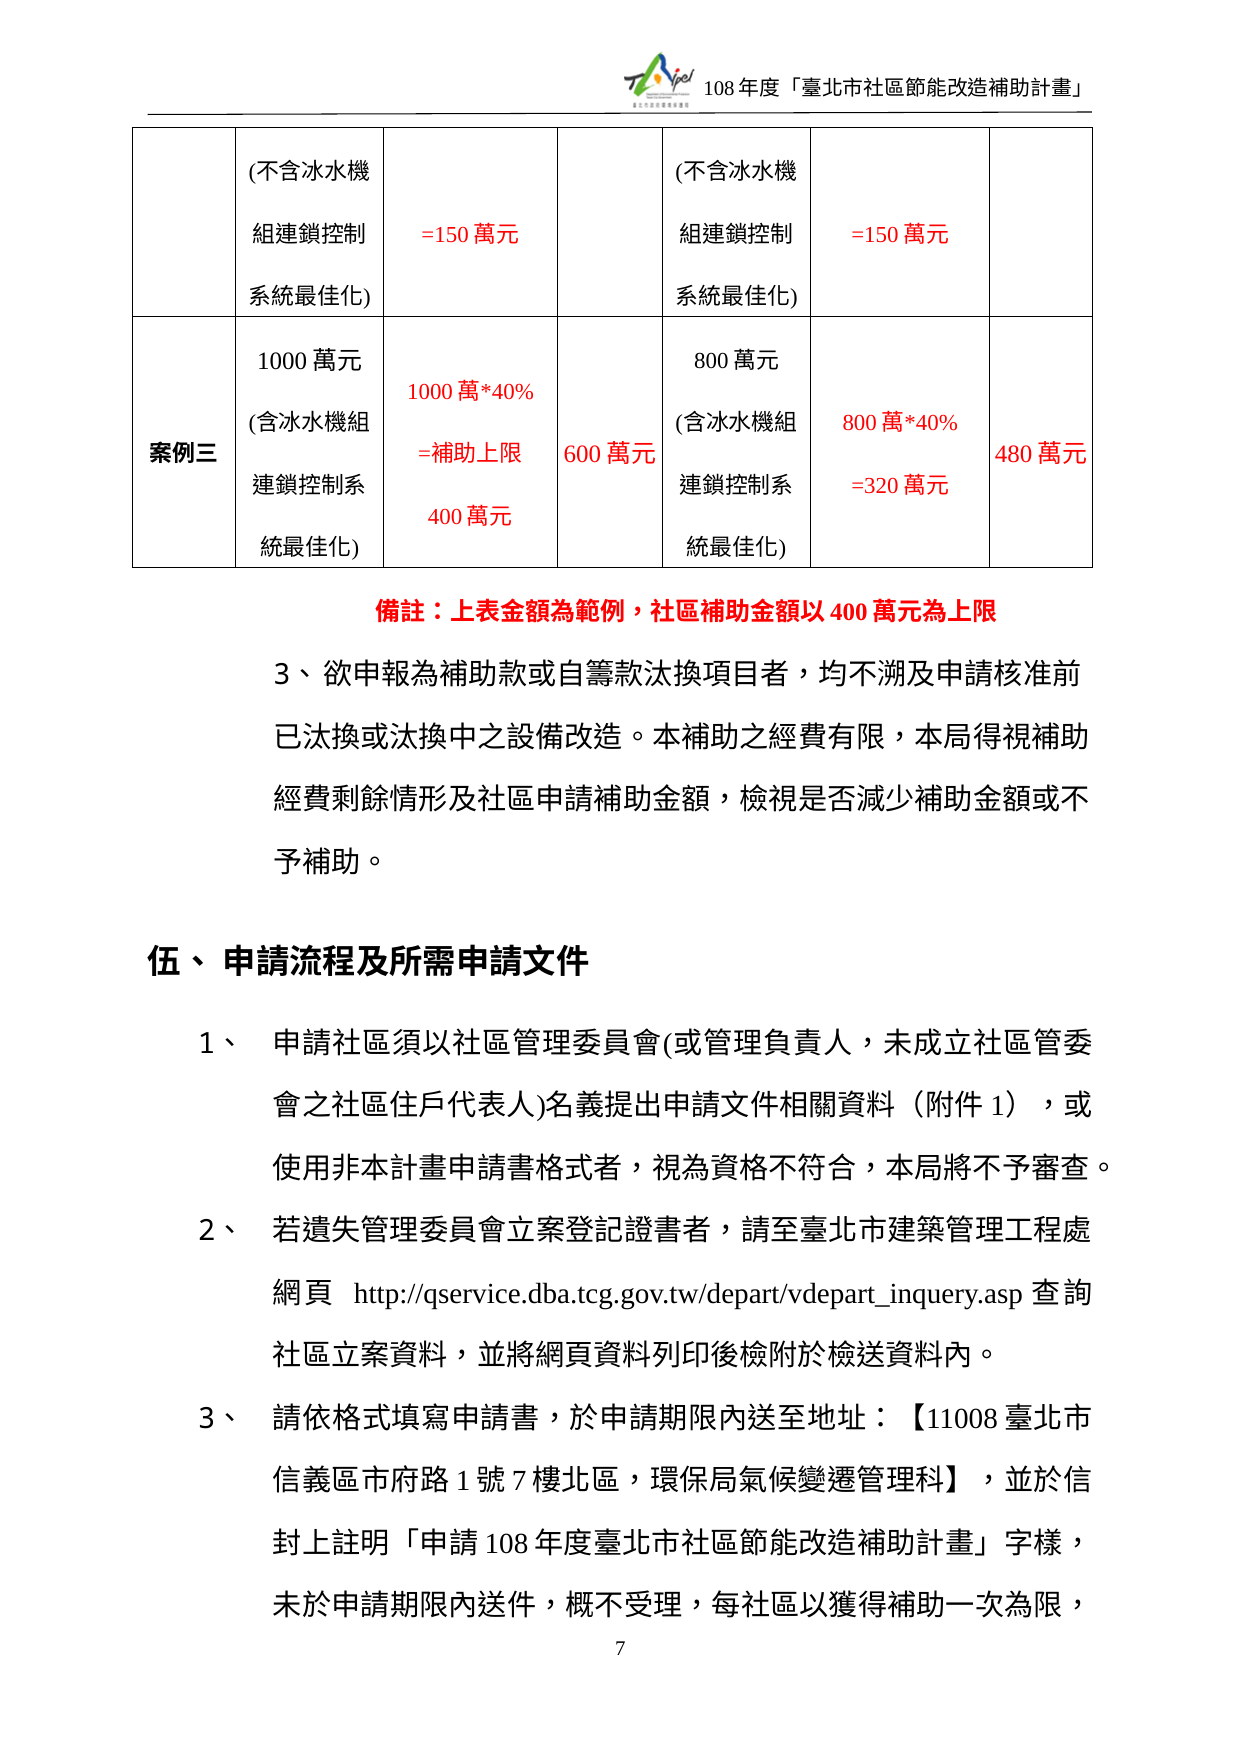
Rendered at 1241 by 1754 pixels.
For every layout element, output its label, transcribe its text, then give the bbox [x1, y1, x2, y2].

list 請依格式填寫申請書，於申請期限內送至地址：【11008臺北市信義區市府路1號7樓北區，環保局氣候變遷管理科】，並於信封上註明「申請108年度臺北市社區節能改造補助計畫」字樣，未於申請期限內送件，概不受理，每社區以獲得補助一次為限， [198, 1374, 1092, 1624]
table_cell 1000萬元 (含冰水機組連鎖控制系統最佳化) [236, 317, 383, 567]
table_cell 800萬元 (含冰水機組連鎖控制系統最佳化) [663, 317, 810, 567]
table_cell 1000萬*40% =補助上限 400萬元 [384, 317, 557, 567]
text 備註：上表金額為範例，社區補助金額以400萬元為上限 [375, 568, 1092, 630]
table_cell (不含冰水機組連鎖控制系統最佳化) [236, 128, 383, 316]
table_cell =150萬元 [811, 128, 989, 316]
list 若遺失管理委員會立案登記證書者，請至臺北市建築管理工程處網頁 http://qservice.dba.tcg.gov.tw/depart/vdepart_inquery.asp查詢社區立案資料，並將網頁資料列印後檢附於檢送資料內。 [198, 1186, 1092, 1374]
list 申請社區須以社區管理委員會(或管理負責人，未成立社區管委會之社區住戶代表人)名義提出申請文件相關資料（附件1），或使用非本計畫申請書格式者，視為資格不符合，本局將不予審查。 [198, 999, 1092, 1186]
table_cell [558, 128, 662, 316]
list 申請流程及所需申請文件 [148, 918, 1092, 980]
table_cell (不含冰水機組連鎖控制系統最佳化) [663, 128, 810, 316]
table_cell [990, 128, 1092, 316]
table_cell 480萬元 [990, 317, 1092, 567]
table_cell =150萬元 [384, 128, 557, 316]
list 欲申報為補助款或自籌款汰換項目者，均不溯及申請核准前已汰換或汰換中之設備改造。本補助之經費有限，本局得視補助經費剩餘情形及社區申請補助金額，檢視是否減少補助金額或不予補助。 [273, 630, 1092, 880]
table_cell 600萬元 [558, 317, 662, 567]
table_cell [133, 128, 235, 316]
table_cell 800萬*40% =320萬元 [811, 317, 989, 567]
table_cell 案例三 [133, 317, 235, 567]
